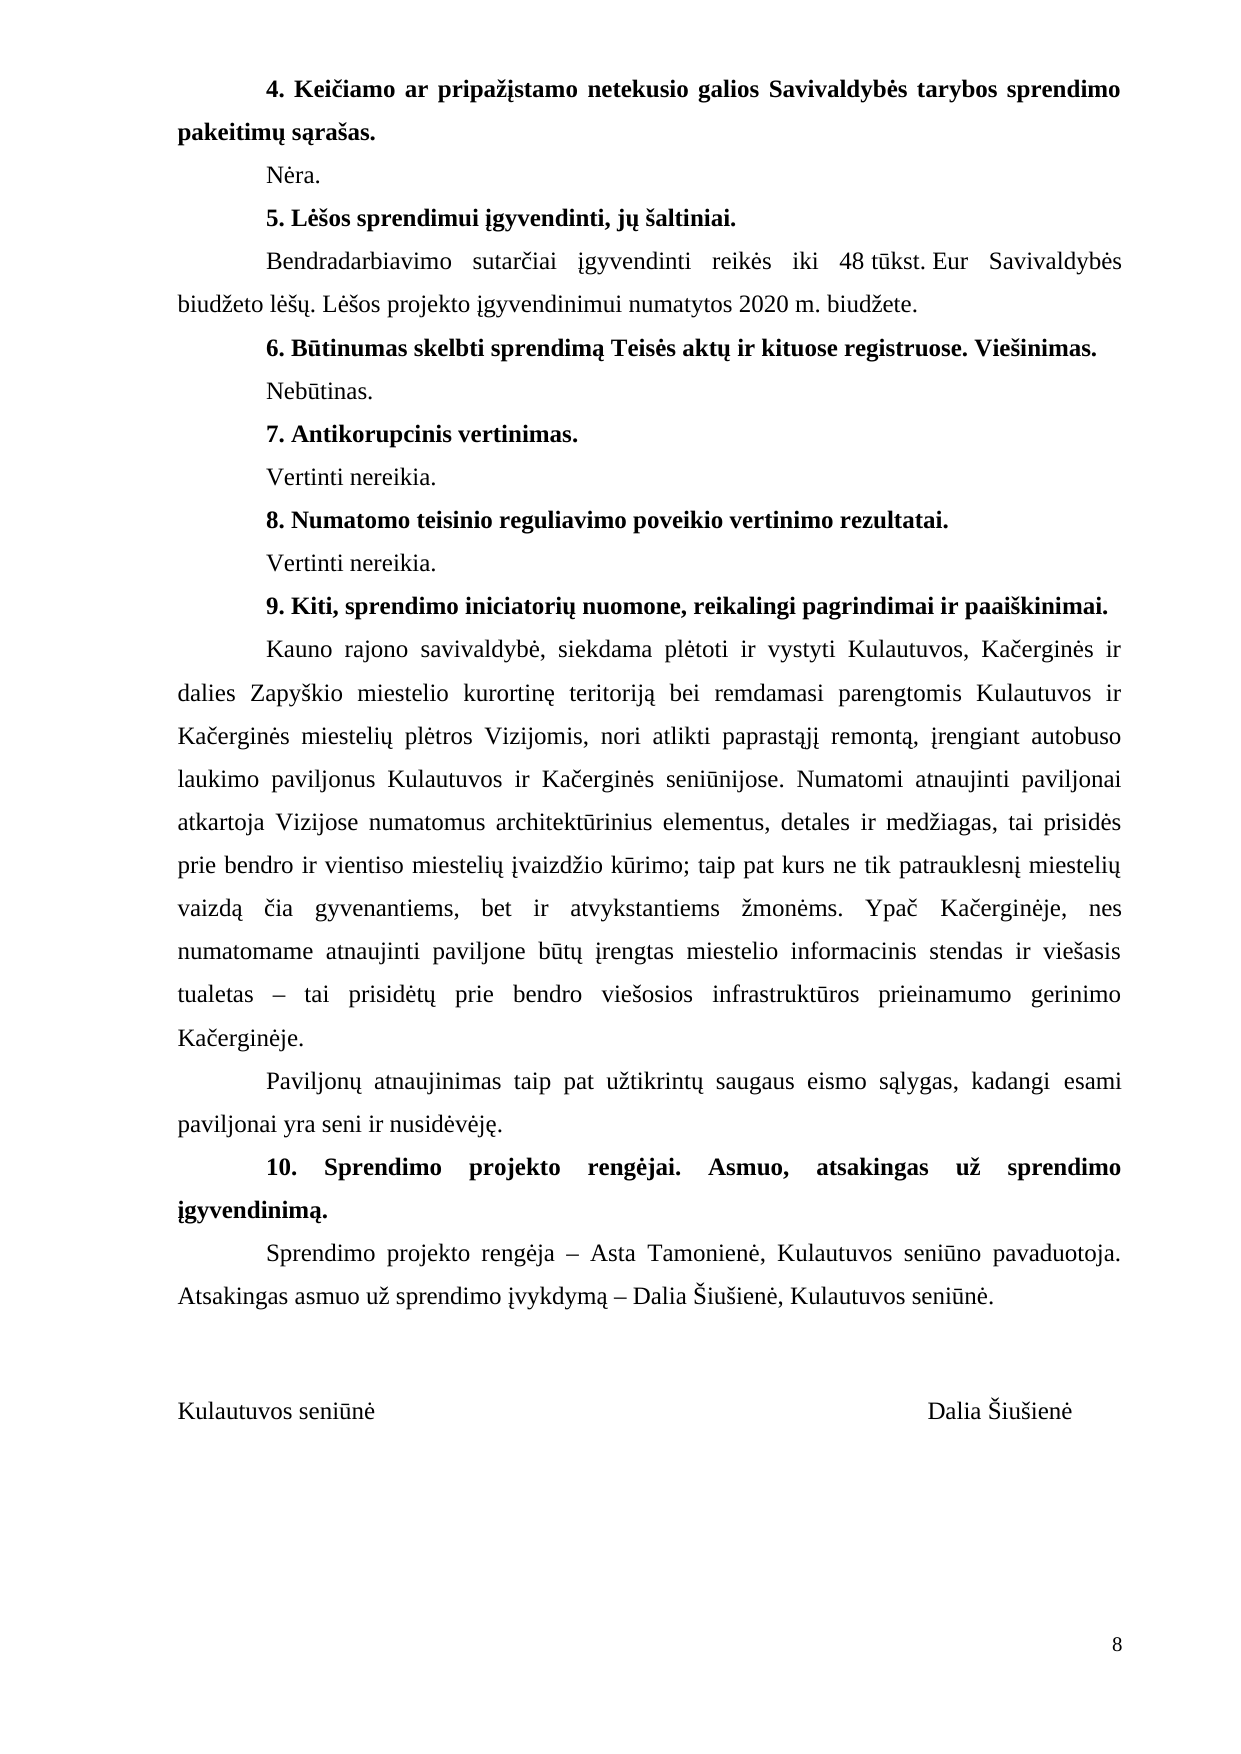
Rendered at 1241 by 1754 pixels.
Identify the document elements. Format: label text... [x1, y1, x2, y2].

text Paviljonų atnaujinimas taip pat užtikrintų saugaus eismo sąlygas, kadangi esami paviljonai yra seni ir nusidėvėję. [177, 1066, 1122, 1138]
text Kulautuvos seniūnė Dalia Šiušienė [177, 1396, 1122, 1425]
text 8. Numatomo teisinio reguliavimo poveikio vertinimo rezultatai. [177, 505, 1122, 534]
text Nebūtinas. [177, 376, 1122, 404]
text 9. Kiti, sprendimo iniciatorių nuomone, reikalingi pagrindimai ir paaiškinimai. [177, 591, 1122, 620]
text 6. Būtinumas skelbti sprendimą Teisės aktų ir kituose registruose. Viešinimas. [177, 333, 1122, 361]
text Sprendimo projekto rengėja – Asta Tamonienė, Kulautuvos seniūno pavaduotoja. Atsakingas asmuo už sprendimo įvykdymą – Dalia Šiušienė, Kulautuvos seniūnė. [177, 1238, 1122, 1310]
text 5. Lėšos sprendimui įgyvendinti, jų šaltiniai. [177, 203, 1122, 232]
text Bendradarbiavimo sutarčiai įgyvendinti reikės iki 48 tūkst. Eur Savivaldybės biudžeto lėšų. Lėšos projekto įgyvendinimui numatytos 2020 m. biudžete. [177, 246, 1122, 318]
text Nėra. [177, 160, 1122, 189]
text Vertinti nereikia. [177, 462, 1122, 491]
text 10. Sprendimo projekto rengėjai. Asmuo, atsakingas už sprendimo įgyvendinimą. [177, 1152, 1122, 1224]
text 7. Antikorupcinis vertinimas. [177, 419, 1122, 448]
text Kauno rajono savivaldybė, siekdama plėtoti ir vystyti Kulautuvos, Kačerginės ir dalies Zapyškio miestelio kurortinę teritoriją bei remdamasi parengtomis Kulautuvos ir Kačerginės miestelių plėtros Vizijomis, nori atlikti paprastąjį remontą, įrengiant autobuso laukimo paviljonus Kulautuvos ir Kačerginės seniūnijose. Numatomi atnaujinti paviljonai atkartoja Vizijose numatomus architektūrinius elementus, detales ir medžiagas, tai prisidės prie bendro ir vientiso miestelių įvaizdžio kūrimo; taip pat kurs ne tik patrauklesnį miestelių vaizdą čia gyvenantiems, bet ir atvykstantiems žmonėms. Ypač Kačerginėje, nes numatomame atnaujinti paviljone būtų įrengtas miestelio informacinis stendas ir viešasis tualetas – tai prisidėtų prie bendro viešosios infrastruktūros prieinamumo gerinimo Kačerginėje. [177, 634, 1122, 1051]
text Vertinti nereikia. [177, 548, 1122, 577]
text 4. Keičiamo ar pripažįstamo netekusio galios Savivaldybės tarybos sprendimo pakeitimų sąrašas. [177, 74, 1122, 146]
